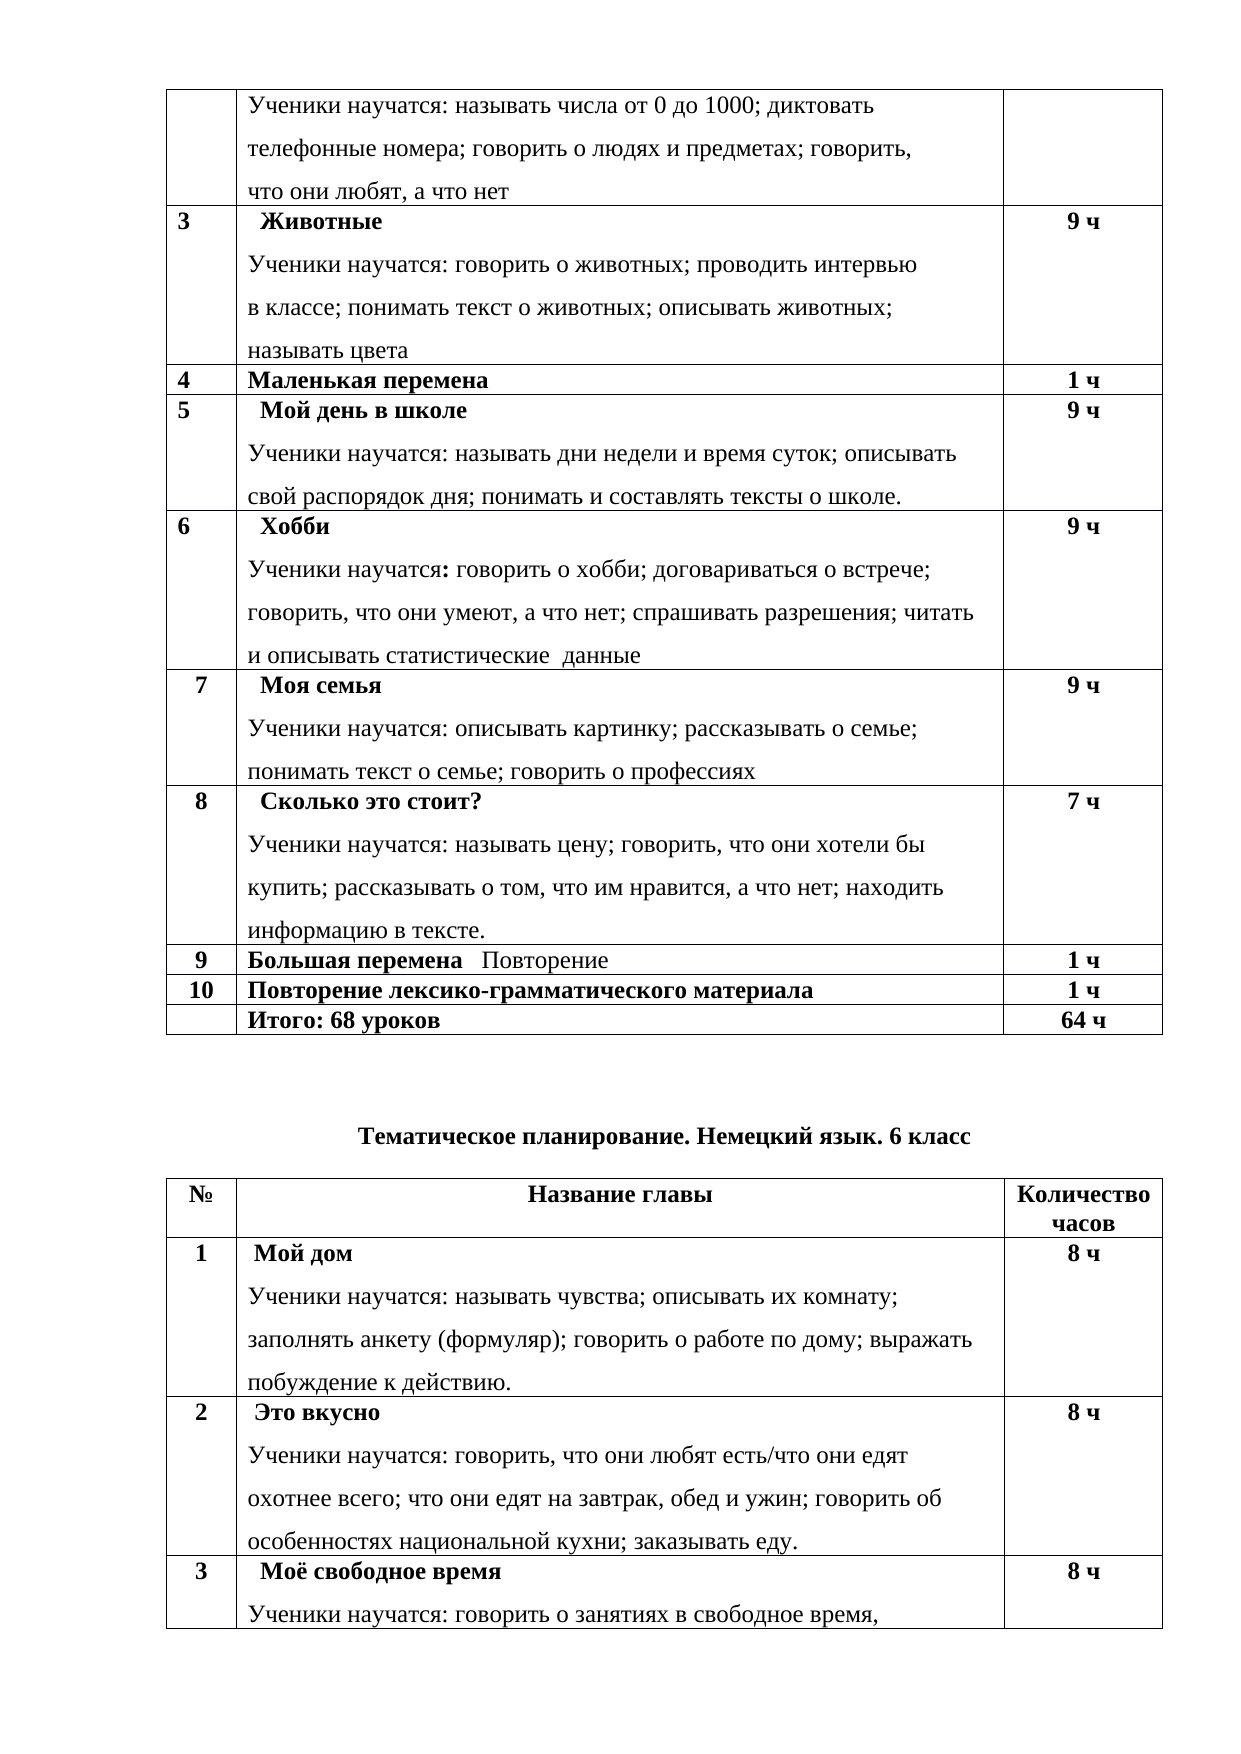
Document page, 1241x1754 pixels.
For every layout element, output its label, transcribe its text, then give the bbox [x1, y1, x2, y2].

table_cell 9 ч [1004, 395, 1162, 510]
table_cell 10 [167, 975, 236, 1004]
table_cell 8 ч [1005, 1238, 1162, 1396]
table_header Название главы [237, 1179, 1004, 1237]
table_cell Большая перемена Повторение [237, 945, 1003, 974]
table_header № [167, 1179, 236, 1237]
text Тематическое планирование. Немецкий язык. 6 класс [177, 1121, 1152, 1149]
table_cell 9 ч [1004, 206, 1162, 364]
table_cell Животные Ученики научатся: говорить о животных; проводить интервью в классе; понимать текст о животных; описывать животных; называть цвета [237, 206, 1003, 364]
table_cell [167, 1005, 236, 1033]
table_cell 5 [167, 395, 236, 510]
table_cell Ученики научатся: называть числа от 0 до 1000; диктовать телефонные номера; говорить о людях и предметах; говорить, что они любят, а что нет [237, 90, 1003, 205]
table_cell 6 [167, 511, 236, 669]
table_cell Мой день в школе Ученики научатся: называть дни недели и время суток; описывать свой распорядок дня; понимать и составлять тексты о школе. [237, 395, 1003, 510]
table_cell 8 ч [1005, 1397, 1162, 1555]
table_cell 7 ч [1004, 786, 1162, 944]
table_cell 8 ч [1005, 1556, 1162, 1628]
table_cell Повторение лексико-грамматического материала [237, 975, 1003, 1004]
table_cell Сколько это стоит? Ученики научатся: называть цену; говорить, что они хотели бы купить; рассказывать о том, что им нравится, а что нет; находить информацию в тексте. [237, 786, 1003, 944]
table_cell 2 [167, 1397, 236, 1555]
table_cell Моё свободное время Ученики научатся: говорить о занятиях в свободное время, [237, 1556, 1004, 1628]
table_cell 3 [167, 1556, 236, 1628]
table_cell Маленькая перемена [237, 365, 1003, 394]
table_cell 9 ч [1004, 511, 1162, 669]
table_cell 4 [167, 365, 236, 394]
table_cell [1004, 90, 1162, 205]
table_cell 1 ч [1004, 945, 1162, 974]
table_header Количество часов [1005, 1179, 1162, 1237]
table_cell [167, 90, 236, 205]
table_cell 8 [167, 786, 236, 944]
table_cell 7 [167, 670, 236, 785]
table_cell Мой дом Ученики научатся: называть чувства; описывать их комнату; заполнять анкету (формуляр); говорить о работе по дому; выражать побуждение к действию. [237, 1238, 1004, 1396]
table_cell Это вкусно Ученики научатся: говорить, что они любят есть/что они едят охотнее всего; что они едят на завтрак, обед и ужин; говорить об особенностях национальной кухни; заказывать еду. [237, 1397, 1004, 1555]
table_cell 64 ч [1004, 1005, 1162, 1033]
table_cell 1 [167, 1238, 236, 1396]
table_cell 1 ч [1004, 365, 1162, 394]
table_cell Итого: 68 уроков [237, 1005, 1003, 1033]
table_cell 9 ч [1004, 670, 1162, 785]
table_cell Хобби Ученики научатся: говорить о хобби; договариваться о встрече; говорить, что они умеют, а что нет; спрашивать разрешения; читать и описывать статистические данные [237, 511, 1003, 669]
table_cell 1 ч [1004, 975, 1162, 1004]
table_cell Моя семья Ученики научатся: описывать картинку; рассказывать о семье; понимать текст о семье; говорить о профессиях [237, 670, 1003, 785]
table_cell 9 [167, 945, 236, 974]
table_cell 3 [167, 206, 236, 364]
